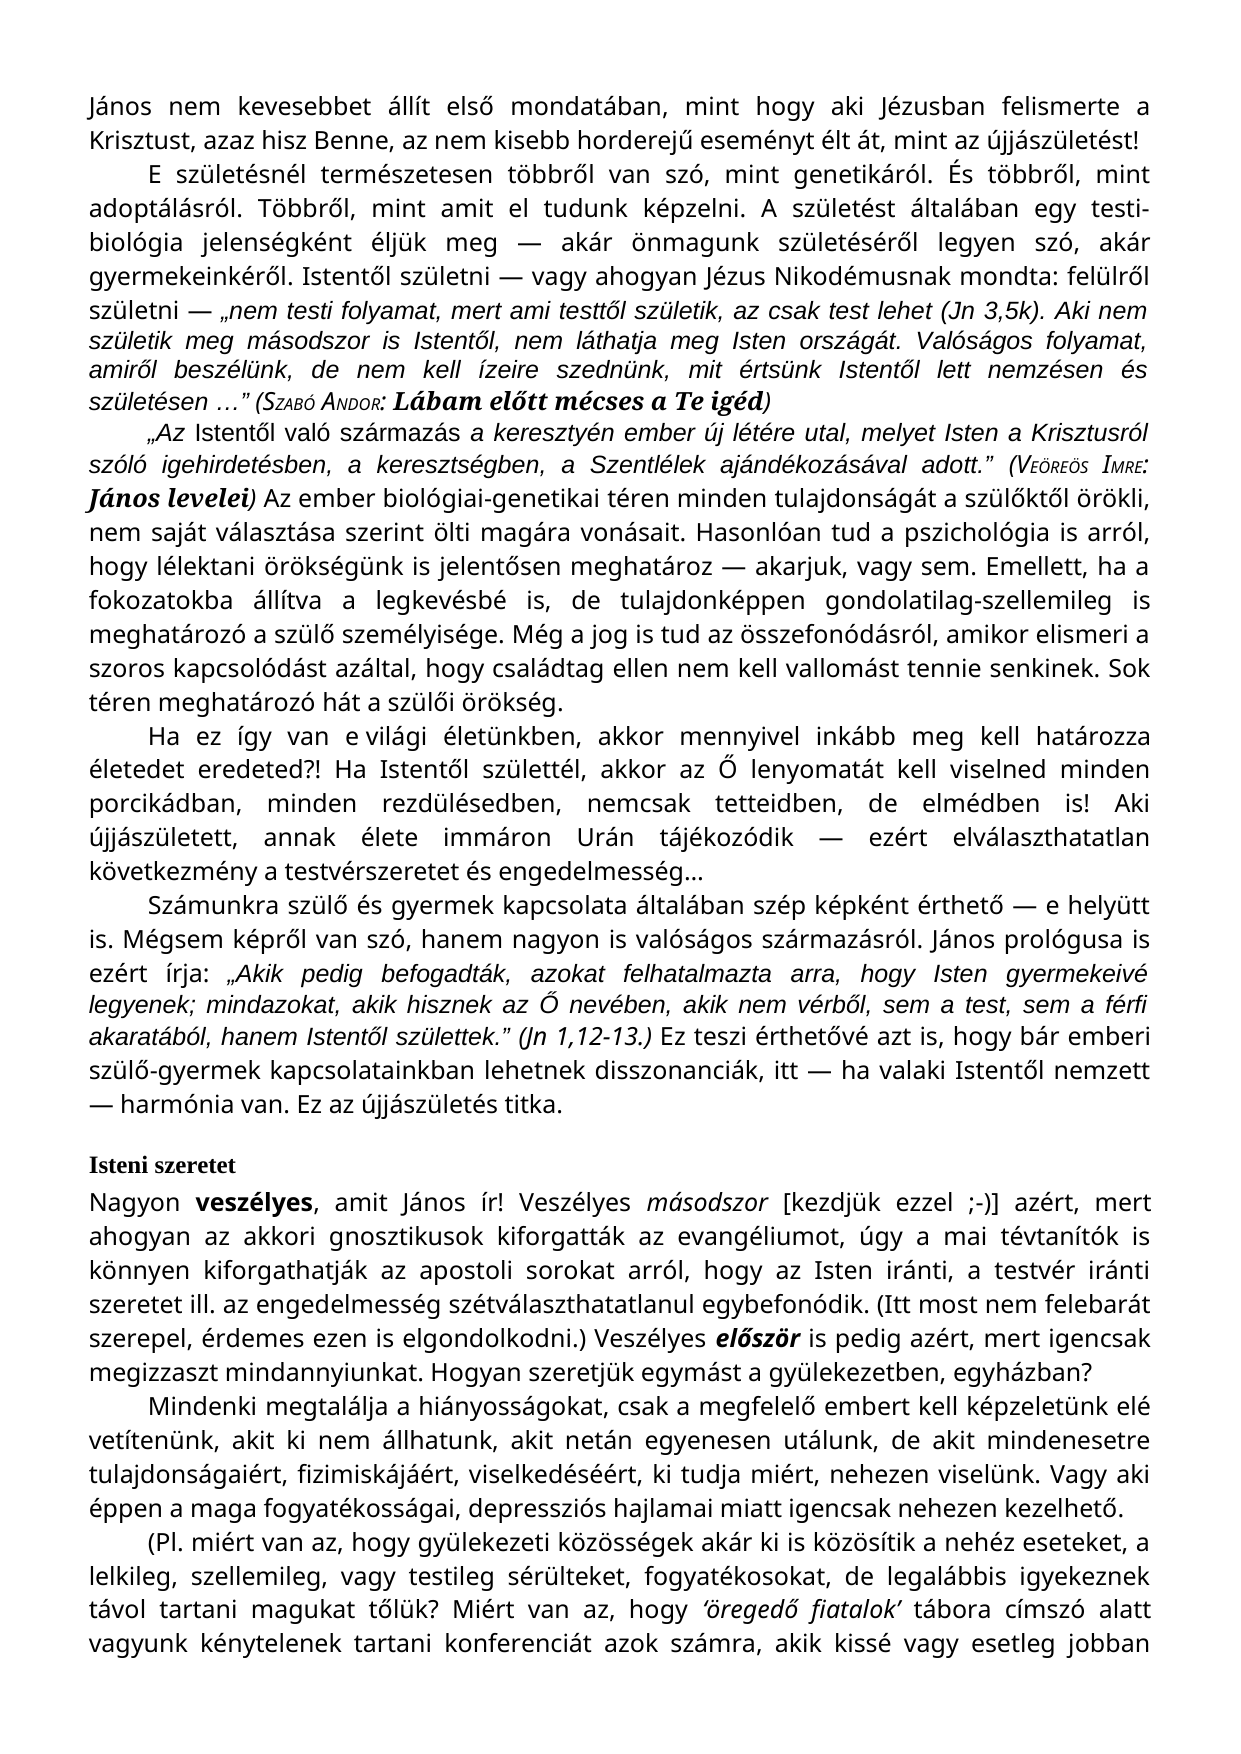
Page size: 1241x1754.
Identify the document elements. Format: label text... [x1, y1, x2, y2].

text Számunkra szülő és gyermek kapcsolata általában szép képként érthető — e helyütt is. Mégsem képről van szó, hanem nagyon is valóságos származásról. János prológusa is ezért írja: „Akik pedig befogadták, azokat felhatalmazta arra, hogy Isten gyermekeivé legyenek; mindazokat, akik hisznek az Ő nevében, akik nem vérből, sem a test, sem a férfi akaratából, hanem Istentől születtek.” (Jn 1,12-13.) Ez teszi érthetővé azt is, hogy bár emberi szülő-gyermek kapcsolatainkban lehetnek disszonanciák, itt — ha valaki Istentől nemzett — harmónia van. Ez az újjászületés titka. [88, 888, 1152, 1120]
text Mindenki megtalálja a hiányosságokat, csak a megfelelő embert kell képzeletünk elé vetítenünk, akit ki nem állhatunk, akit netán egyenesen utálunk, de akit mindenesetre tulajdonságaiért, fizimiskájáért, viselkedéséért, ki tudja miért, nehezen viselünk. Vagy aki éppen a maga fogyatékosságai, depressziós hajlamai miatt igencsak nehezen kezelhető. [88, 1388, 1152, 1524]
text János nem kevesebbet állít első mondatában, mint hogy aki Jézusban felismerte a Krisztust, azaz hisz Benne, az nem kisebb horderejű eseményt élt át, mint az újjászületést! [88, 88, 1152, 156]
subtitle Isteni szeretet [88, 1150, 1152, 1179]
text „Az Istentől való származás a keresztyén ember új létére utal, melyet Isten a Krisztusról szóló igehirdetésben, a keresztségben, a Szentlélek ajándékozásával adott.” (Veöreös Imre: János levelei) Az ember biológiai-genetikai téren minden tulajdonságát a szülőktől örökli, nem saját választása szerint ölti magára vonásait. Hasonlóan tud a pszichológia is arról, hogy lélektani örökségünk is jelentősen meghatároz — akarjuk, vagy sem. Emellett, ha a fokozatokba állítva a legkevésbé is, de tulajdonképpen gondolatilag-szellemileg is meghatározó a szülő személyisége. Még a jog is tud az összefonódásról, amikor elismeri a szoros kapcsolódást azáltal, hogy családtag ellen nem kell vallomást tennie senkinek. Sok téren meghatározó hát a szülői örökség. [88, 418, 1152, 718]
text Nagyon veszélyes, amit János ír! Veszélyes másodszor [kezdjük ezzel ;‑)] azért, mert ahogyan az akkori gnosztikusok kiforgatták az evangéliumot, úgy a mai tévtanítók is könnyen kiforgathatják az apostoli sorokat arról, hogy az Isten iránti, a testvér iránti szeretet ill. az engedelmesség szétválaszthatatlanul egybefonódik. (Itt most nem felebarát szerepel, érdemes ezen is elgondolkodni.) Veszélyes először is pedig azért, mert igencsak megizzaszt mindannyiunkat. Hogyan szeretjük egymást a gyülekezetben, egyházban? [88, 1184, 1152, 1388]
text (Pl. miért van az, hogy gyülekezeti közösségek akár ki is közösítik a nehéz eseteket, a lelkileg, szellemileg, vagy testileg sérülteket, fogyatékosokat, de legalábbis igyekeznek távol tartani magukat tőlük? Miért van az, hogy ‘öregedő fiatalok’ tábora címszó alatt vagyunk kénytelenek tartani konferenciát azok számra, akik kissé vagy esetleg jobban [88, 1524, 1152, 1660]
text E születésnél természetesen többről van szó, mint genetikáról. És többről, mint adoptálásról. Többről, mint amit el tudunk képzelni. A születést általában egy testi-biológia jelenségként éljük meg — akár önmagunk születéséről legyen szó, akár gyermekeinkéről. Istentől születni — vagy ahogyan Jézus Nikodémusnak mondta: felülről születni — „nem testi folyamat, mert ami testtől születik, az csak test lehet (Jn 3,5k). Aki nem születik meg másodszor is Istentől, nem láthatja meg Isten országát. Valóságos folyamat, amiről beszélünk, de nem kell ízeire szednünk, mit értsünk Istentől lett nemzésen és születésen …” (Szabó Andor: Lábam előtt mécses a Te igéd) [88, 156, 1152, 418]
text Ha ez így van e világi életünkben, akkor mennyivel inkább meg kell határozza életedet eredeted?! Ha Istentől születtél, akkor az Ő lenyomatát kell viselned minden porcikádban, minden rezdülésedben, nemcsak tetteidben, de elmédben is! Aki újjászületett, annak élete immáron Urán tájékozódik — ezért elválaszthatatlan következmény a testvérszeretet és engedelmesség… [88, 718, 1152, 888]
